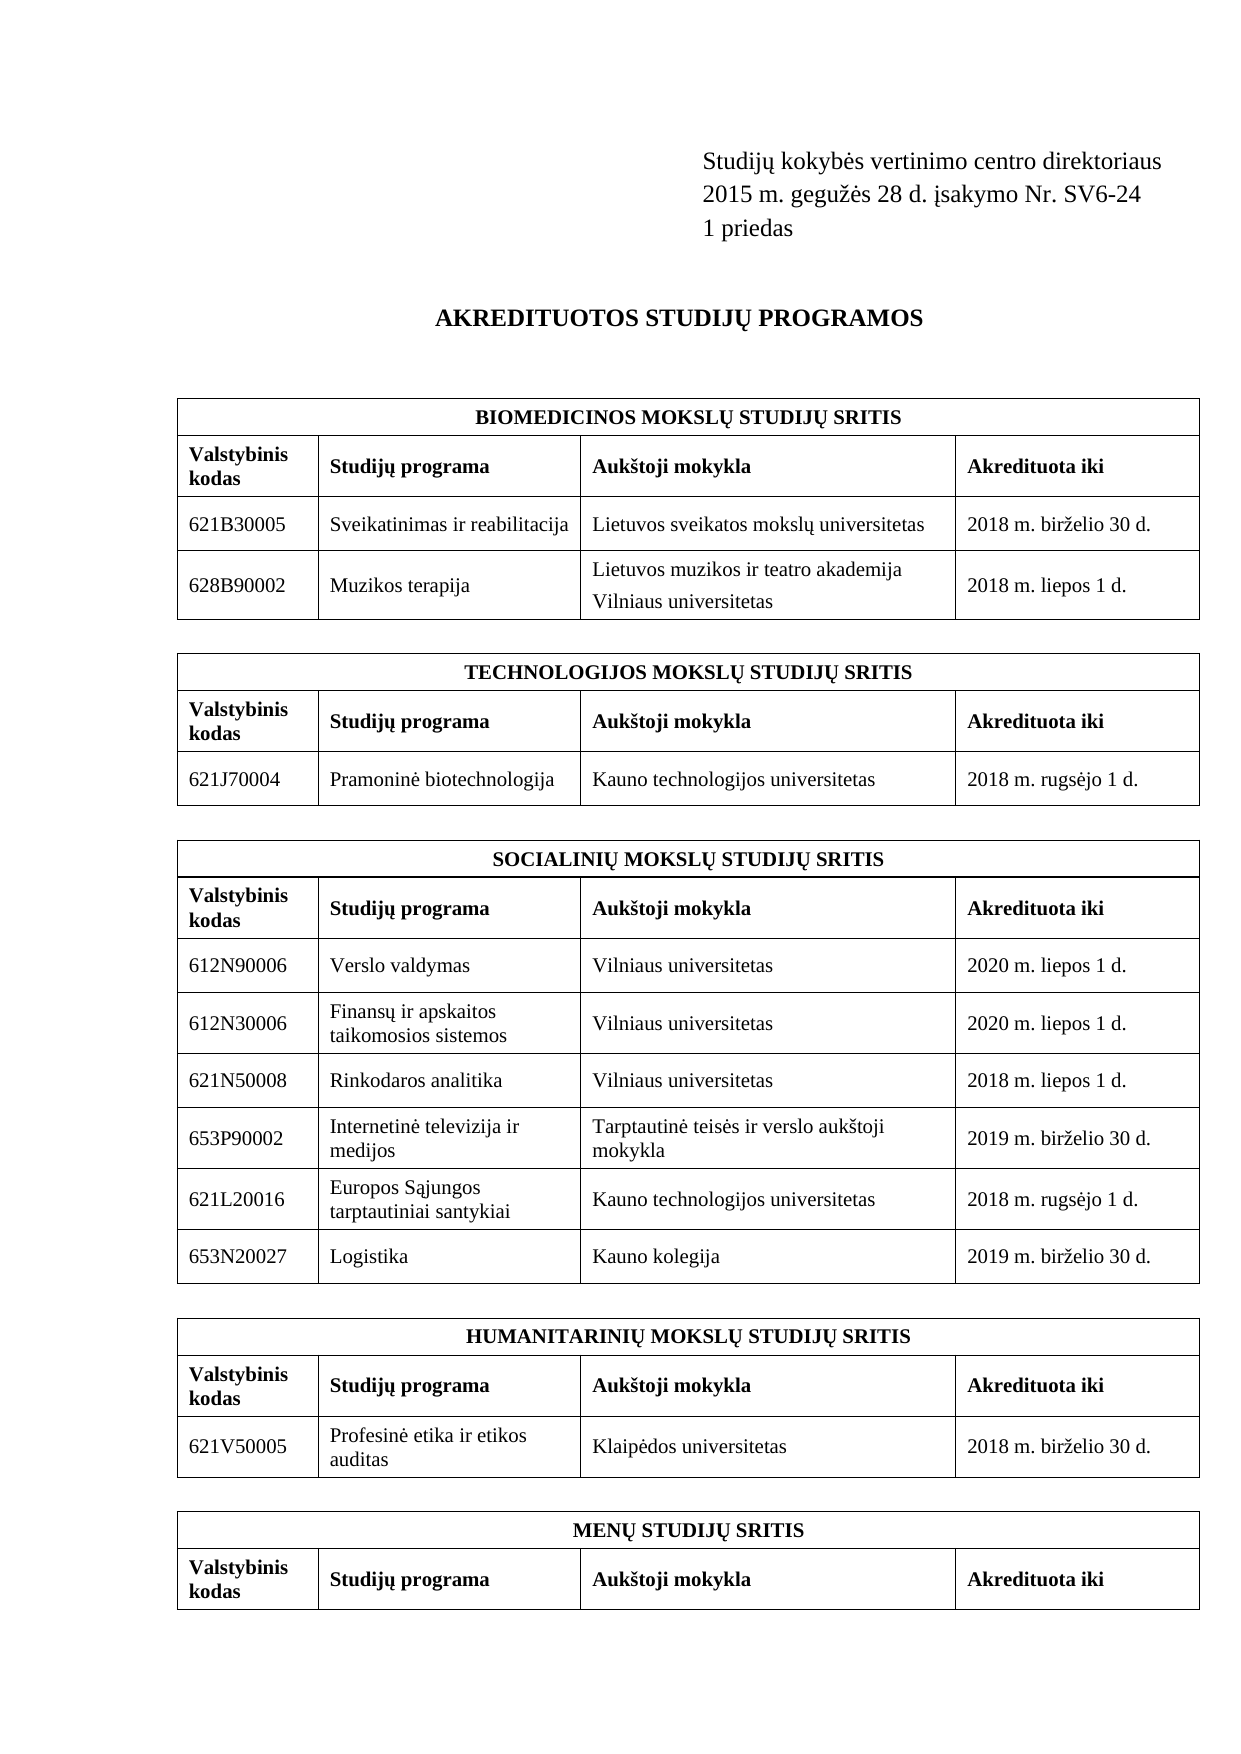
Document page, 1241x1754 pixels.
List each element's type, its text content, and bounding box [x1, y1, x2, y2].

table_cell Europos Sąjungos tarptautiniai santykiai [319, 1169, 580, 1229]
table_cell 2018 m. rugsėjo 1 d. [956, 1169, 1199, 1229]
table_cell Studijų programa [319, 436, 580, 496]
table_cell 2018 m. liepos 1 d. [956, 551, 1199, 618]
table_cell Aukštoji mokykla [581, 691, 955, 751]
text AKREDITUOTOS STUDIJŲ PROGRAMOS [177, 303, 1181, 332]
text Studijų kokybės vertinimo centro direktoriaus 2015 m. gegužės 28 d. įsakymo Nr. SV6-24 [702, 146, 1181, 208]
table_cell Valstybinis kodas [178, 878, 318, 937]
table_cell 2019 m. birželio 30 d. [956, 1108, 1199, 1168]
table_cell Studijų programa [319, 1356, 580, 1416]
table_header sOCIALINIŲ mokslų studijų sritis [178, 841, 1199, 876]
table_cell Akredituota iki [956, 1356, 1199, 1416]
table_cell Valstybinis kodas [178, 691, 318, 751]
table_cell 612N30006 [178, 993, 318, 1053]
table_cell Aukštoji mokykla [581, 878, 955, 937]
table_cell Finansų ir apskaitos taikomosios sistemos [319, 993, 580, 1053]
table_cell 2019 m. birželio 30 d. [956, 1230, 1199, 1283]
table_cell Muzikos terapija [319, 551, 580, 618]
table_cell Akredituota iki [956, 1549, 1199, 1609]
table_cell Valstybinis kodas [178, 436, 318, 496]
table_header HUMANITARINIŲ MOKSLŲ studijų sritis [178, 1319, 1199, 1354]
table_cell Valstybinis kodas [178, 1356, 318, 1416]
table_header TECHNOLOGIJOS mokslų studijų sritis [178, 654, 1199, 690]
table_cell 2018 m. birželio 30 d. [956, 497, 1199, 550]
table_cell Lietuvos muzikos ir teatro akademija Vilniaus universitetas [581, 551, 955, 618]
table_cell 621V50005 [178, 1417, 318, 1477]
table_cell 2018 m. liepos 1 d. [956, 1054, 1199, 1107]
table_cell 612N90006 [178, 939, 318, 992]
table_cell 621L20016 [178, 1169, 318, 1229]
table_cell Lietuvos sveikatos mokslų universitetas [581, 497, 955, 550]
table_cell 653P90002 [178, 1108, 318, 1168]
table_cell 2020 m. liepos 1 d. [956, 939, 1199, 992]
table_cell Kauno technologijos universitetas [581, 1169, 955, 1229]
table_cell Aukštoji mokykla [581, 1356, 955, 1416]
table_cell Aukštoji mokykla [581, 436, 955, 496]
table_cell 2018 m. rugsėjo 1 d. [956, 752, 1199, 805]
table_cell Vilniaus universitetas [581, 939, 955, 992]
table_cell Kauno technologijos universitetas [581, 752, 955, 805]
table_cell Logistika [319, 1230, 580, 1283]
table_cell Profesinė etika ir etikos auditas [319, 1417, 580, 1477]
table_cell Studijų programa [319, 1549, 580, 1609]
table_header MENŲ studijų sritis [178, 1512, 1199, 1548]
table_cell Akredituota iki [956, 691, 1199, 751]
text 1 priedas [702, 213, 1181, 242]
table_cell Akredituota iki [956, 436, 1199, 496]
table_cell 621N50008 [178, 1054, 318, 1107]
table_cell Klaipėdos universitetas [581, 1417, 955, 1477]
table_cell 653N20027 [178, 1230, 318, 1283]
table_cell 2020 m. liepos 1 d. [956, 993, 1199, 1053]
table_cell Pramoninė biotechnologija [319, 752, 580, 805]
table_cell Aukštoji mokykla [581, 1549, 955, 1609]
table_cell Studijų programa [319, 878, 580, 937]
table_cell Tarptautinė teisės ir verslo aukštoji mokykla [581, 1108, 955, 1168]
table_cell 628B90002 [178, 551, 318, 618]
table_cell Verslo valdymas [319, 939, 580, 992]
table_cell Akredituota iki [956, 878, 1199, 937]
table_cell Vilniaus universitetas [581, 1054, 955, 1107]
table_header BIOMEDICINOS mokslų studijų sritis [178, 399, 1199, 435]
table_cell Valstybinis kodas [178, 1549, 318, 1609]
table_cell 621J70004 [178, 752, 318, 805]
table_cell Studijų programa [319, 691, 580, 751]
table_cell Vilniaus universitetas [581, 993, 955, 1053]
table_cell 621B30005 [178, 497, 318, 550]
table_cell Rinkodaros analitika [319, 1054, 580, 1107]
table_cell 2018 m. birželio 30 d. [956, 1417, 1199, 1477]
table_cell Kauno kolegija [581, 1230, 955, 1283]
table_cell Sveikatinimas ir reabilitacija [319, 497, 580, 550]
table_cell Internetinė televizija ir medijos [319, 1108, 580, 1168]
